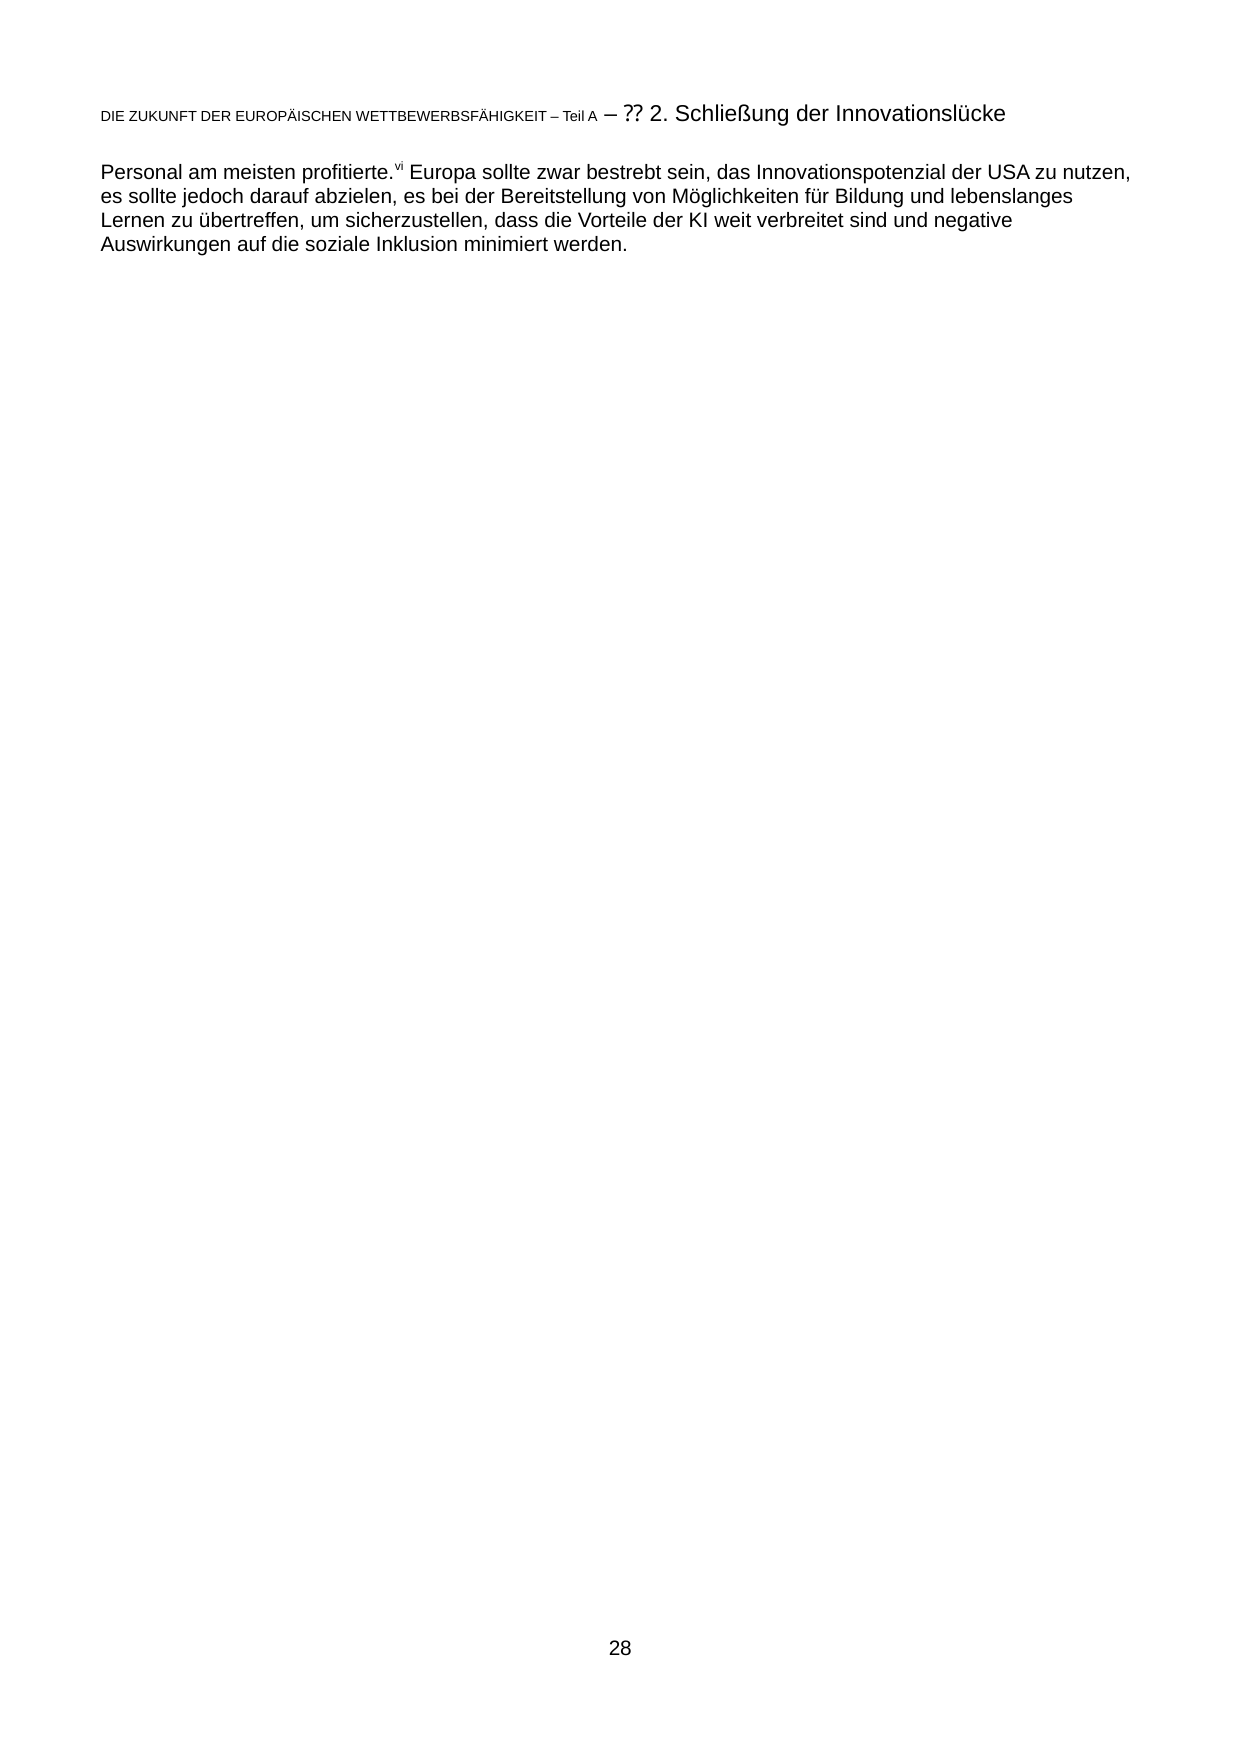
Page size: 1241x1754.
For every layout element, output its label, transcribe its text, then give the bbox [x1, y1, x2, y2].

text Personal am meisten profitierte. Europa sollte zwar bestrebt sein, das Innovationspotenzial der USA zu nutzen, es sollte jedoch darauf abzielen, es bei der Bereitstellung von Möglichkeiten für Bildung und lebenslanges Lernen zu übertreffen, um sicherzustellen, dass die Vorteile der KI weit verbreitet sind und negative Auswirkungen auf die soziale Inklusion minimiert werden. [100, 159, 1140, 255]
